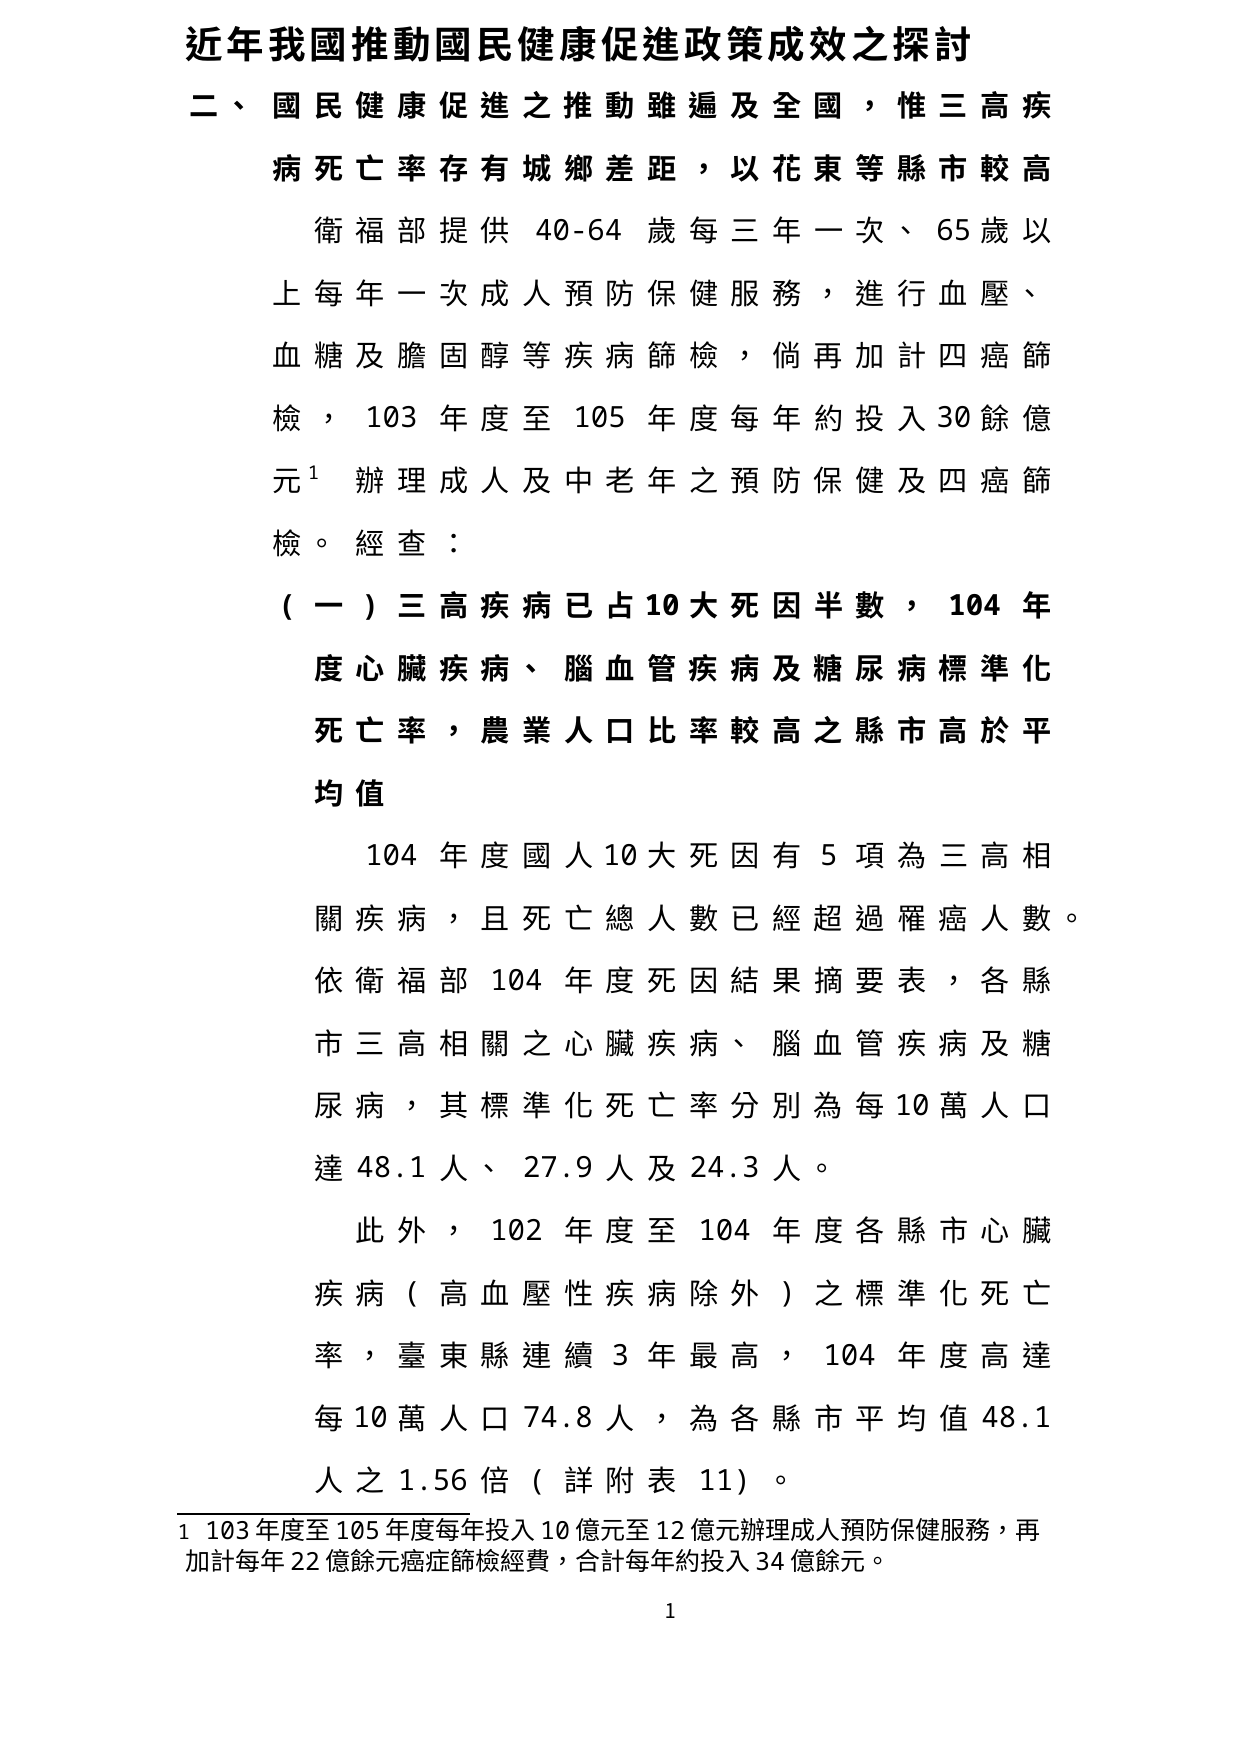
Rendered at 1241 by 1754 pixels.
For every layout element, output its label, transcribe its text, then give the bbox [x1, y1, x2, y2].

text (一)三高疾病已占10大死因半數，104年度心臟疾病、腦血管疾病及糖尿病標準化死亡率，農業人口比率較高之縣市高於平均值 [242, 562, 1058, 812]
text 此外，102年度至104年度各縣市心臟疾病(高血壓性疾病除外)之標準化死亡率，臺東縣連續3年最高，104年度高達每10萬人口74.8人，為各縣市平均值48.1人之1.56倍(詳附表11)。 [271, 1187, 1058, 1500]
text 衛福部提供40-64歲每三年一次、65歲以上每年一次成人預防保健服務，進行血壓、血糖及膽固醇等疾病篩檢，倘再加計四癌篩檢，103年度至105年度每年約投入30餘億元辦理成人及中老年之預防保健及四癌篩檢。經查： [242, 187, 1058, 562]
text 104年度國人10大死因有5項為三高相關疾病，且死亡總人數已經超過罹癌人數。依衛福部104年度死因結果摘要表，各縣市三高相關之心臟疾病、腦血管疾病及糖尿病，其標準化死亡率分別為每10萬人口達48.1人、27.9人及24.3人。 [271, 812, 1058, 1187]
text 近年我國推動國民健康促進政策成效之探討 [183, 0, 1058, 62]
text 二、國民健康促進之推動雖遍及全國，惟三高疾病死亡率存有城鄉差距，以花東等縣市較高 [183, 62, 1058, 187]
text 103年度至105年度每年投入10億元至12億元辦理成人預防保健服務，再加計每年22億餘元癌症篩檢經費，合計每年約投入34億餘元。 [177, 1514, 1063, 1577]
